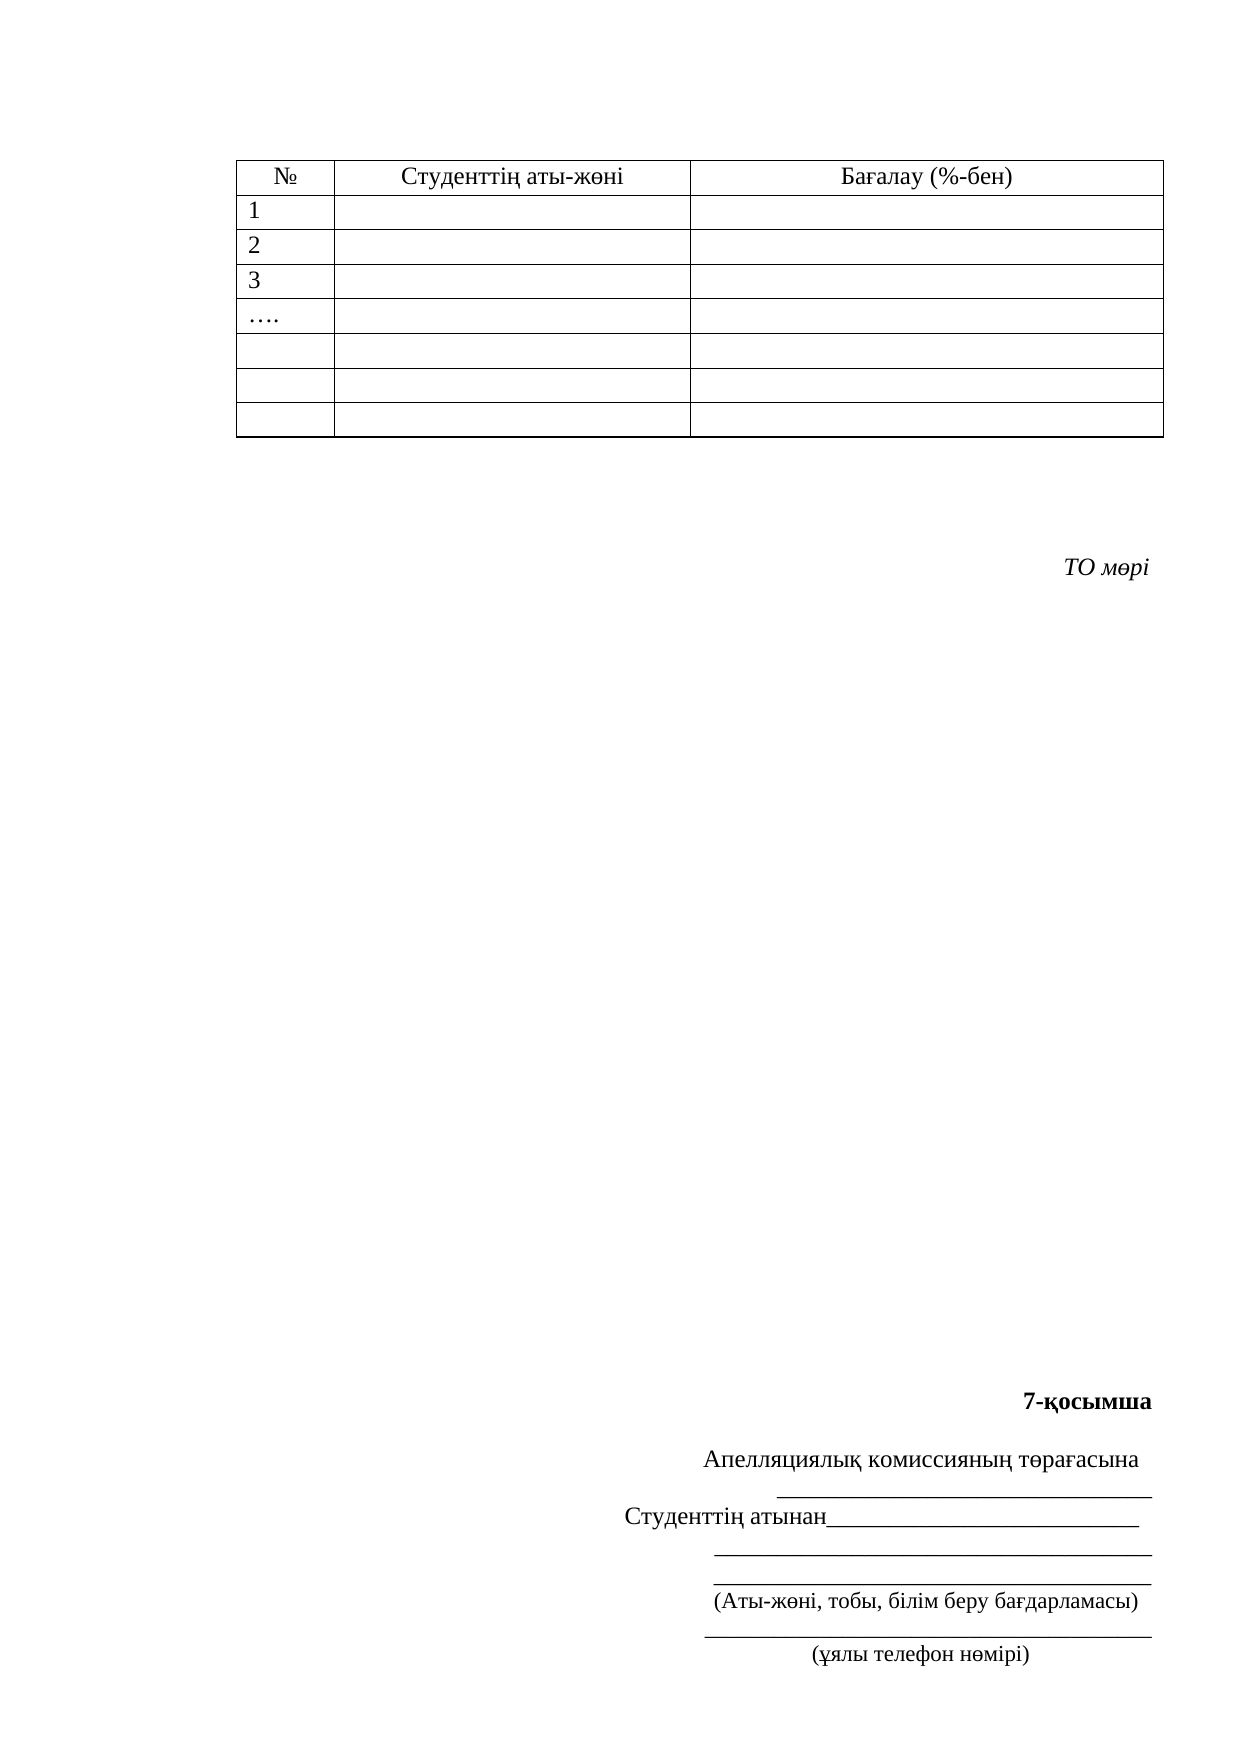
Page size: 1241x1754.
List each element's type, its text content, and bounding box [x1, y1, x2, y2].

table_header № [237, 161, 334, 194]
text ___________________________________ [176, 1530, 1152, 1559]
text ______________________________ [176, 1472, 1152, 1501]
table_cell [335, 369, 690, 402]
text Студенттің атынан_________________________ [176, 1501, 1152, 1530]
table_cell 3 [237, 265, 334, 298]
table_cell [691, 265, 1163, 298]
table_cell [335, 299, 690, 333]
table_cell [691, 196, 1163, 229]
table_cell [691, 230, 1163, 264]
table_cell [335, 230, 690, 264]
table_cell 1 [237, 196, 334, 229]
table_header Студенттің аты-жөні [335, 161, 690, 194]
text (Аты-жөні, тобы, білім беру бағдарламасы) [176, 1587, 1152, 1614]
text ___________________________________ [176, 1559, 1152, 1587]
text ТО мөрі [177, 552, 1152, 581]
table_cell [691, 299, 1163, 333]
table_header Бағалау (%-бен) [691, 161, 1163, 194]
table_cell [237, 403, 334, 436]
text (ұялы телефон нөмірі) [176, 1640, 1152, 1667]
table_cell [691, 369, 1163, 402]
table_cell [335, 403, 690, 436]
table_cell [335, 265, 690, 298]
table_cell 2 [237, 230, 334, 264]
text 7-қосымша [177, 1386, 1152, 1415]
table_cell [237, 334, 334, 367]
table_cell [691, 403, 1163, 436]
text _______________________________________ [176, 1614, 1152, 1640]
table_cell [335, 334, 690, 367]
table_cell [237, 369, 334, 402]
table_cell [335, 196, 690, 229]
text Апелляциялық комиссияның төрағасына [0, 1444, 1152, 1472]
table_cell …. [237, 299, 334, 333]
table_cell [691, 334, 1163, 367]
